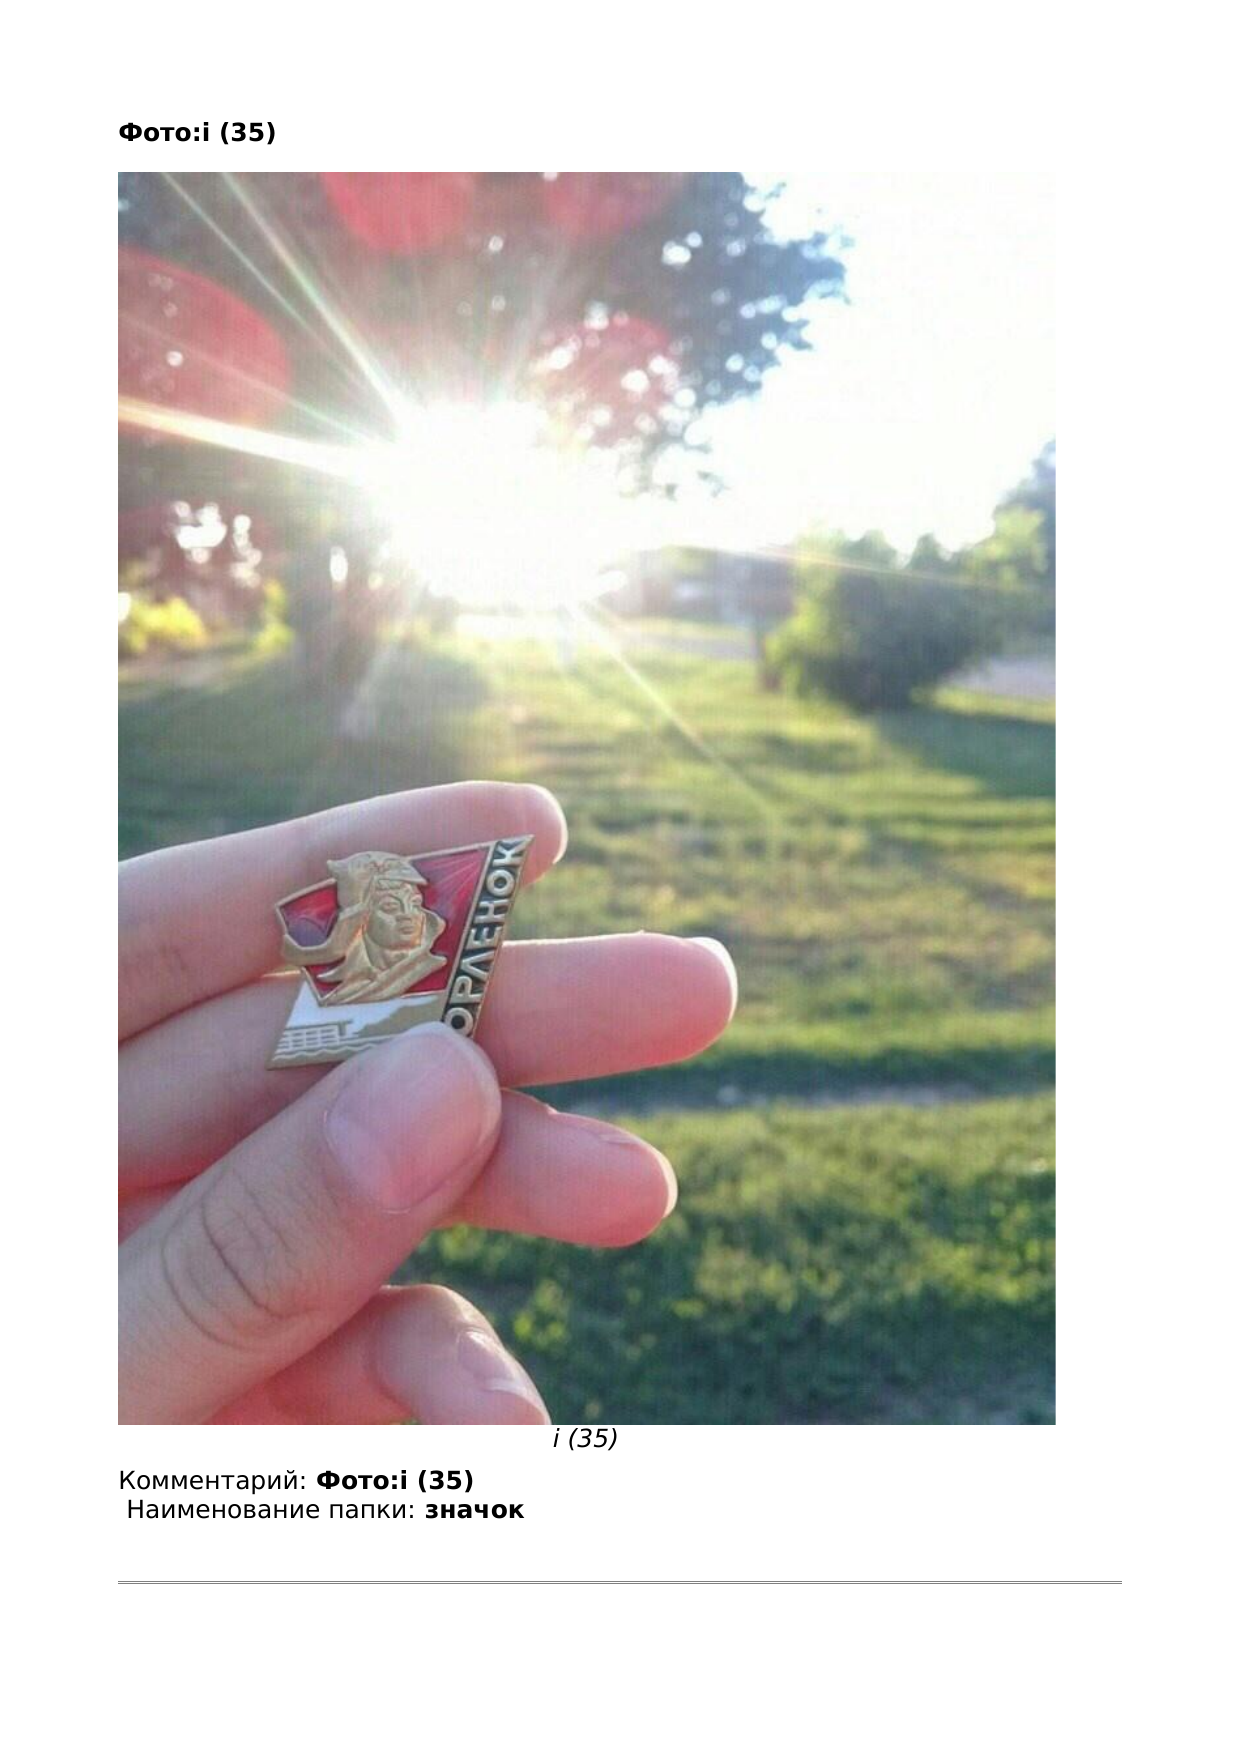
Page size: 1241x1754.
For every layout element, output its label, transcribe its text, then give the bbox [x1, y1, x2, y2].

picture [118, 172, 1056, 1425]
text Комментарий: Фото:i (35) Наименование папки: значок [118, 1466, 1122, 1554]
subtitle Фото:i (35) [118, 118, 1122, 147]
text i (35) [118, 1425, 1056, 1454]
